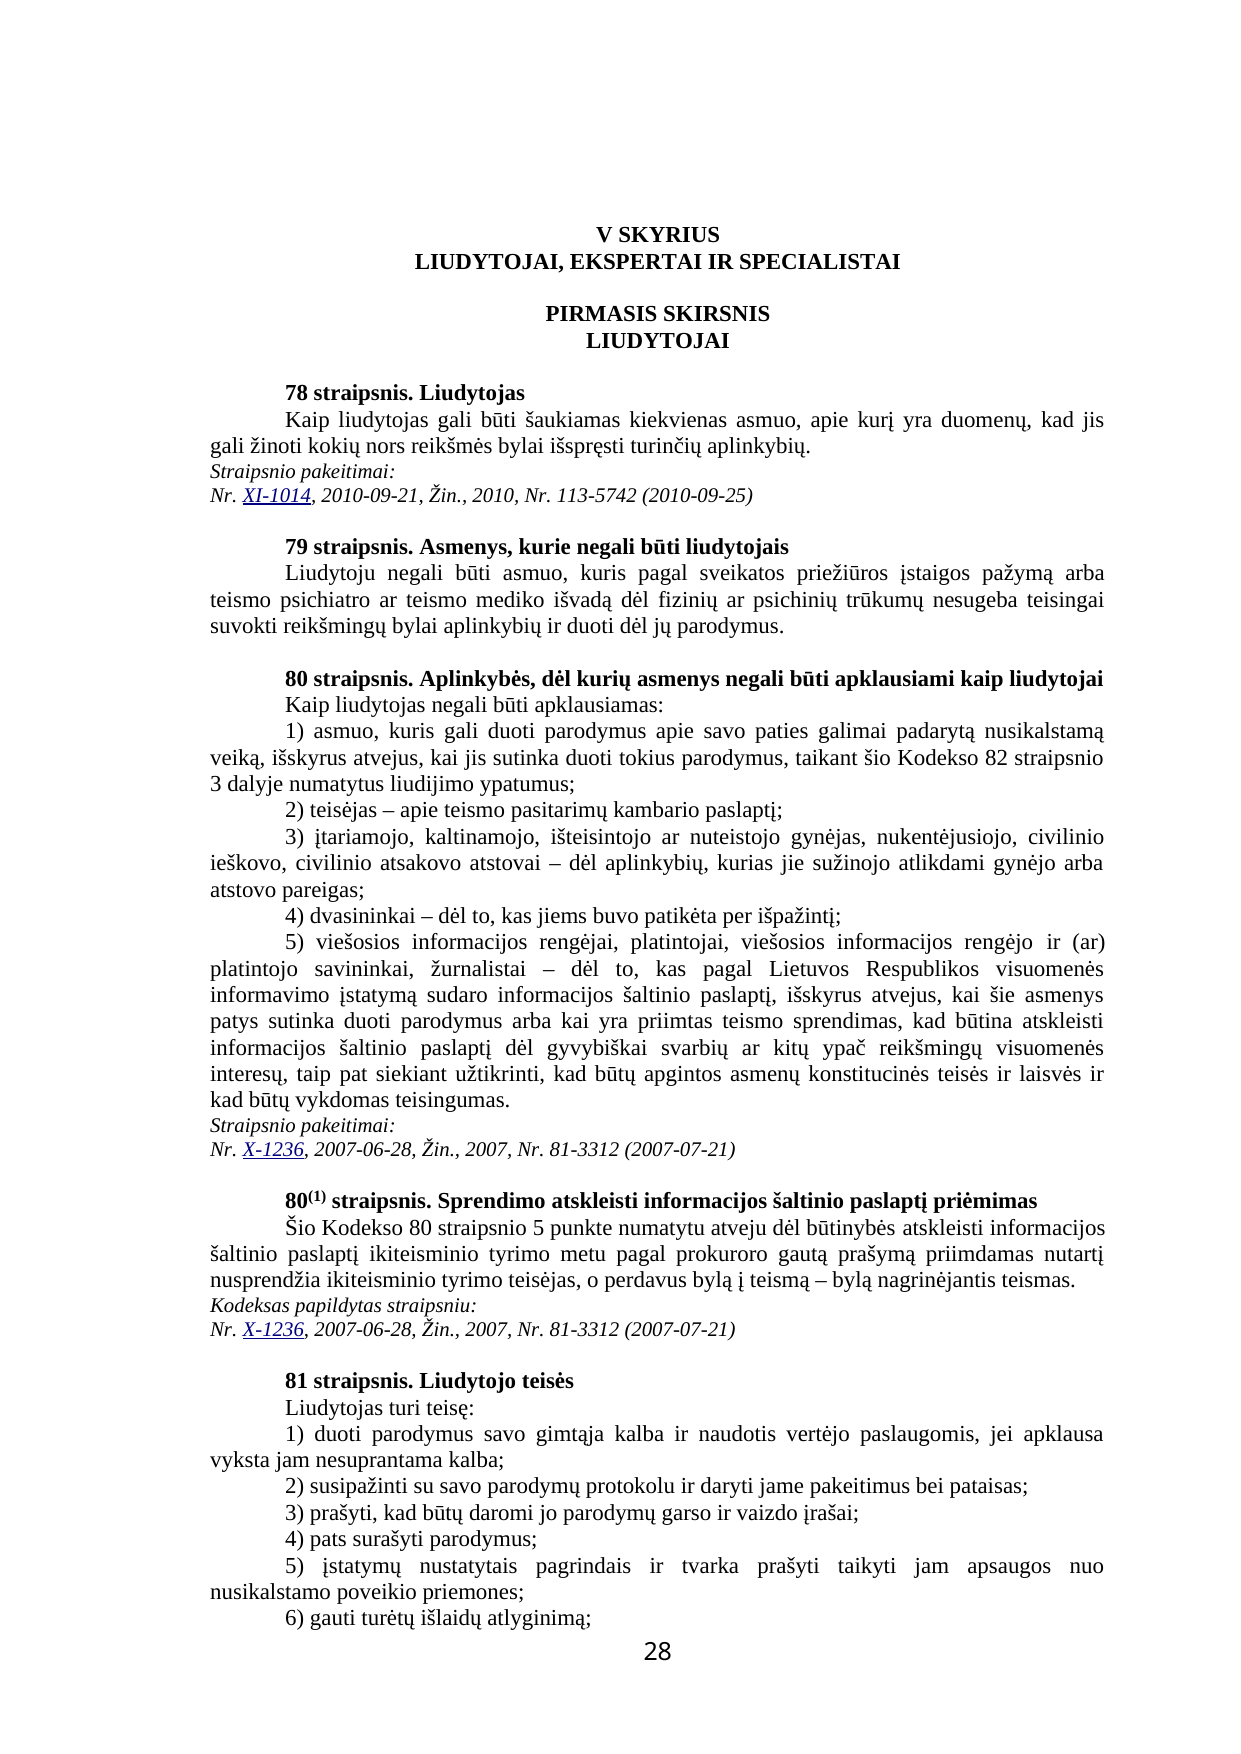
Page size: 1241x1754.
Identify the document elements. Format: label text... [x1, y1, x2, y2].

text 80 straipsnis. Aplinkybės, dėl kurių asmenys negali būti apklausiami kaip liudytojai [285, 665, 1106, 691]
text Liudytoju negali būti asmuo, kuris pagal sveikatos priežiūros įstaigos pažymą arba teismo psichiatro ar teismo mediko išvadą dėl fizinių ar psichinių trūkumų nesugeba teisingai suvokti reikšmingų bylai aplinkybių ir duoti dėl jų parodymus. [210, 559, 1106, 638]
text Kaip liudytojas negali būti apklausiamas: [210, 691, 1106, 717]
text 5) įstatymų nustatytais pagrindais ir tvarka prašyti taikyti jam apsaugos nuo nusikalstamo poveikio priemones; [210, 1552, 1106, 1604]
text 3) prašyti, kad būtų daromi jo parodymų garso ir vaizdo įrašai; [210, 1499, 1106, 1525]
text Straipsnio pakeitimai: [210, 458, 1106, 483]
text 81 straipsnis. Liudytojo teisės [210, 1367, 1106, 1393]
text Kaip liudytojas gali būti šaukiamas kiekvienas asmuo, apie kurį yra duomenų, kad jis gali žinoti kokių nors reikšmės bylai išspręsti turinčių aplinkybių. [210, 406, 1106, 458]
text 80(1) straipsnis. Sprendimo atskleisti informacijos šaltinio paslaptį priėmimas [210, 1187, 1106, 1214]
text 79 straipsnis. Asmenys, kurie negali būti liudytojais [210, 533, 1106, 559]
text Straipsnio pakeitimai: [210, 1113, 1106, 1137]
text 78 straipsnis. Liudytojas [210, 379, 1106, 406]
text Nr. X-1236, 2007-06-28, Žin., 2007, Nr. 81-3312 (2007-07-21) [210, 1317, 1106, 1341]
text 2) teisėjas – apie teismo pasitarimų kambario paslaptį; [210, 797, 1106, 823]
text 1) duoti parodymus savo gimtąja kalba ir naudotis vertėjo paslaugomis, jei apklausa vyksta jam nesuprantama kalba; [210, 1420, 1106, 1473]
text Šio Kodekso 80 straipsnio 5 punkte numatytu atveju dėl būtinybės atskleisti informacijos šaltinio paslaptį ikiteisminio tyrimo metu pagal prokuroro gautą prašymą priimdamas nutartį nusprendžia ikiteisminio tyrimo teisėjas, o perdavus bylą į teismą – bylą nagrinėjantis teismas. [210, 1214, 1106, 1293]
subtitle PIRMASIS SKIRSNIS [210, 300, 1106, 327]
text 4) dvasininkai – dėl to, kas jiems buvo patikėta per išpažintį; [210, 902, 1106, 928]
text Nr. XI-1014, 2010-09-21, Žin., 2010, Nr. 113-5742 (2010-09-25) [210, 483, 1106, 507]
text 5) viešosios informacijos rengėjai, platintojai, viešosios informacijos rengėjo ir (ar) platintojo savininkai, žurnalistai – dėl to, kas pagal Lietuvos Respublikos visuomenės informavimo įstatymą sudaro informacijos šaltinio paslaptį, išskyrus atvejus, kai šie asmenys patys sutinka duoti parodymus arba kai yra priimtas teismo sprendimas, kad būtina atskleisti informacijos šaltinio paslaptį dėl gyvybiškai svarbių ar kitų ypač reikšmingų visuomenės interesų, taip pat siekiant užtikrinti, kad būtų apgintos asmenų konstitucinės teisės ir laisvės ir kad būtų vykdomas teisingumas. [210, 928, 1106, 1113]
subtitle V skyrius [210, 221, 1106, 248]
text Kodeksas papildytas straipsniu: [210, 1293, 1106, 1317]
text 6) gauti turėtų išlaidų atlyginimą; [210, 1604, 1106, 1631]
text Liudytojas turi teisę: [210, 1393, 1106, 1420]
text Nr. X-1236, 2007-06-28, Žin., 2007, Nr. 81-3312 (2007-07-21) [210, 1137, 1106, 1161]
text Liudytojai [210, 327, 1106, 353]
text 1) asmuo, kuris gali duoti parodymus apie savo paties galimai padarytą nusikalstamą veiką, išskyrus atvejus, kai jis sutinka duoti tokius parodymus, taikant šio Kodekso 82 straipsnio 3 dalyje numatytus liudijimo ypatumus; [210, 717, 1106, 797]
text 4) pats surašyti parodymus; [210, 1525, 1106, 1552]
text 2) susipažinti su savo parodymų protokolu ir daryti jame pakeitimus bei pataisas; [210, 1473, 1106, 1499]
text Liudytojai, ekspertai IR SPECIALISTAI [210, 248, 1106, 274]
text 3) įtariamojo, kaltinamojo, išteisintojo ar nuteistojo gynėjas, nukentėjusiojo, civilinio ieškovo, civilinio atsakovo atstovai – dėl aplinkybių, kurias jie sužinojo atlikdami gynėjo arba atstovo pareigas; [210, 823, 1106, 902]
